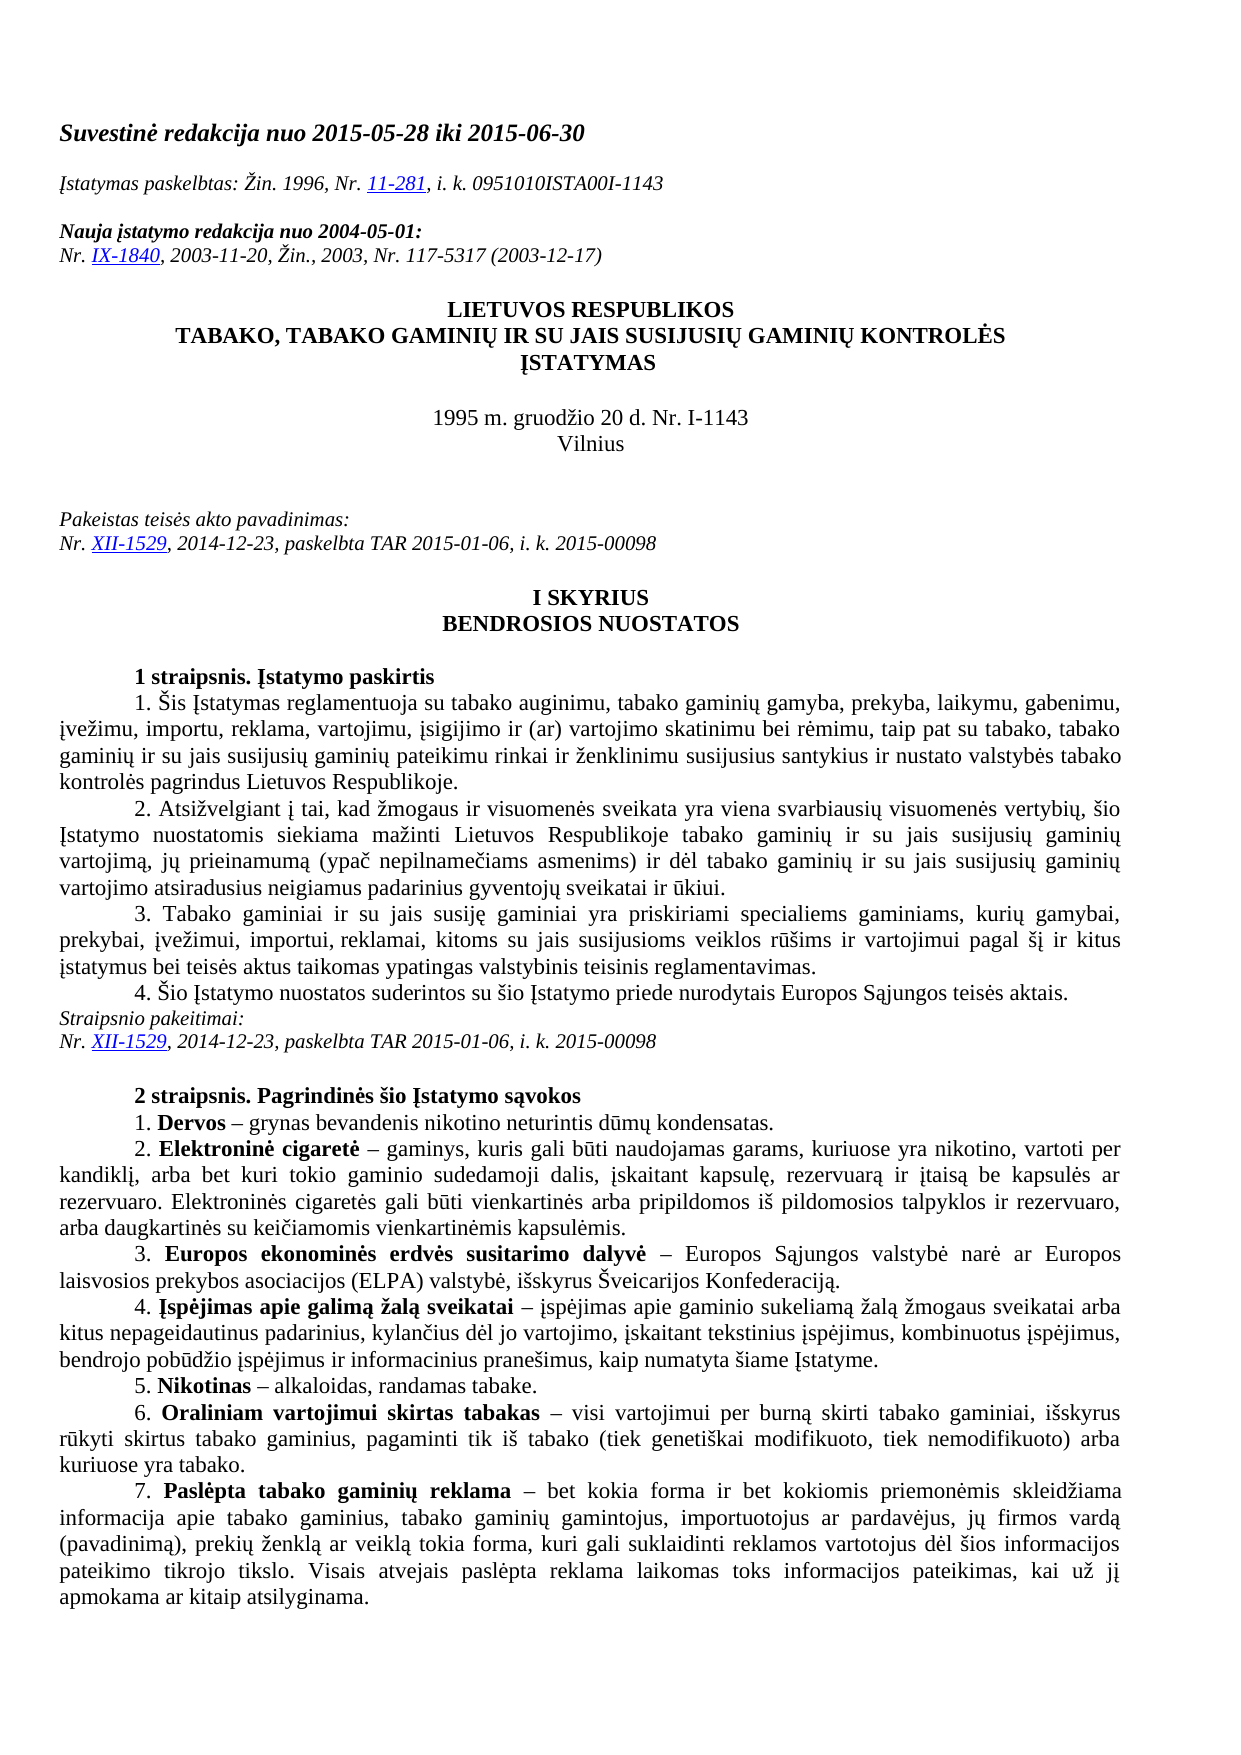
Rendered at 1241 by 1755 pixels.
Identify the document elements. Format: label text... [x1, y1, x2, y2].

text ĮSTATYMAS [59, 349, 1122, 375]
text 2 straipsnis. Pagrindinės šio Įstatymo sąvokos [59, 1082, 1122, 1109]
text Įstatymas paskelbtas: Žin. 1996, Nr. 11-281, i. k. 0951010ISTA00I-1143 [59, 171, 1122, 195]
text Straipsnio pakeitimai: [59, 1005, 1122, 1029]
text Pakeistas teisės akto pavadinimas: [59, 507, 1122, 531]
text 3. Tabako gaminiai ir su jais susiję gaminiai yra priskiriami specialiems gaminiams, kurių gamybai, prekybai, įvežimui, importui, reklamai, kitoms su jais susijusioms veiklos rūšims ir vartojimui pagal šį ir kitus įstatymus bei teisės aktus taikomas ypatingas valstybinis teisinis reglamentavimas. [59, 900, 1122, 979]
text LIETUVOS RESPUBLIKOS [59, 296, 1122, 322]
text 5. Nikotinas – alkaloidas, randamas tabake. [59, 1372, 1122, 1398]
text Nr. XII-1529, 2014-12-23, paskelbta TAR 2015-01-06, i. k. 2015-00098 [59, 531, 1122, 555]
text Suvestinė redakcija nuo 2015-05-28 iki 2015-06-30 [59, 118, 1122, 147]
text 1. Dervos – grynas bevandenis nikotino neturintis dūmų kondensatas. [59, 1109, 1122, 1135]
text 1 straipsnis. Įstatymo paskirtis [59, 663, 1122, 689]
text Vilnius [59, 430, 1122, 456]
text 4. Šio Įstatymo nuostatos suderintos su šio Įstatymo priede nurodytais Europos Sąjungos teisės aktais. [59, 979, 1122, 1005]
text 7. Paslėpta tabako gaminių reklama – bet kokia forma ir bet kokiomis priemonėmis skleidžiama informacija apie tabako gaminius, tabako gaminių gamintojus, importuotojus ar pardavėjus, jų firmos vardą (pavadinimą), prekių ženklą ar veiklą tokia forma, kuri gali suklaidinti reklamos vartotojus dėl šios informacijos pateikimo tikrojo tikslo. Visais atvejais paslėpta reklama laikomas toks informacijos pateikimas, kai už jį apmokama ar kitaip atsilyginama. [59, 1478, 1122, 1609]
text 2. Atsižvelgiant į tai, kad žmogaus ir visuomenės sveikata yra viena svarbiausių visuomenės vertybių, šio Įstatymo nuostatomis siekiama mažinti Lietuvos Respublikoje tabako gaminių ir su jais susijusių gaminių vartojimą, jų prieinamumą (ypač nepilnamečiams asmenims) ir dėl tabako gaminių ir su jais susijusių gaminių vartojimo atsiradusius neigiamus padarinius gyventojų sveikatai ir ūkiui. [59, 794, 1122, 900]
text 1. Šis Įstatymas reglamentuoja su tabako auginimu, tabako gaminių gamyba, prekyba, laikymu, gabenimu, įvežimu, importu, reklama, vartojimu, įsigijimo ir (ar) vartojimo skatinimu bei rėmimu, taip pat su tabako, tabako gaminių ir su jais susijusių gaminių pateikimu rinkai ir ženklinimu susijusius santykius ir nustato valstybės tabako kontrolės pagrindus Lietuvos Respublikoje. [59, 689, 1122, 794]
text Nr. XII-1529, 2014-12-23, paskelbta TAR 2015-01-06, i. k. 2015-00098 [59, 1029, 1122, 1053]
text 3. Europos ekonominės erdvės susitarimo dalyvė – Europos Sąjungos valstybė narė ar Europos laisvosios prekybos asociacijos (ELPA) valstybė, išskyrus Šveicarijos Konfederaciją. [59, 1240, 1122, 1293]
text I SKYRIUS [59, 584, 1122, 610]
text Nauja įstatymo redakcija nuo 2004-05-01: [59, 219, 1122, 243]
text TABAKO, TABAKO GAMINIŲ IR SU JAIS SUSIJUSIŲ GAMINIŲ KONTROLĖS [59, 322, 1122, 349]
subtitle BENDROSIOS NUOSTATOS [59, 610, 1122, 636]
text 6. Oraliniam vartojimui skirtas tabakas – visi vartojimui per burną skirti tabako gaminiai, išskyrus rūkyti skirtus tabako gaminius, pagaminti tik iš tabako (tiek genetiškai modifikuoto, tiek nemodifikuoto) arba kuriuose yra tabako. [59, 1398, 1122, 1478]
text 1995 m. gruodžio 20 d. Nr. I-1143 [59, 404, 1122, 430]
text 4. Įspėjimas apie galimą žalą sveikatai – įspėjimas apie gaminio sukeliamą žalą žmogaus sveikatai arba kitus nepageidautinus padarinius, kylančius dėl jo vartojimo, įskaitant tekstinius įspėjimus, kombinuotus įspėjimus, bendrojo pobūdžio įspėjimus ir informacinius pranešimus, kaip numatyta šiame Įstatyme. [59, 1293, 1122, 1372]
text 2. Elektroninė cigaretė – gaminys, kuris gali būti naudojamas garams, kuriuose yra nikotino, vartoti per kandiklį, arba bet kuri tokio gaminio sudedamoji dalis, įskaitant kapsulę, rezervuarą ir įtaisą be kapsulės ar rezervuaro. Elektroninės cigaretės gali būti vienkartinės arba pripildomos iš pildomosios talpyklos ir rezervuaro, arba daugkartinės su keičiamomis vienkartinėmis kapsulėmis. [59, 1135, 1122, 1240]
text Nr. IX-1840, 2003-11-20, Žin., 2003, Nr. 117-5317 (2003-12-17) [59, 243, 1122, 267]
